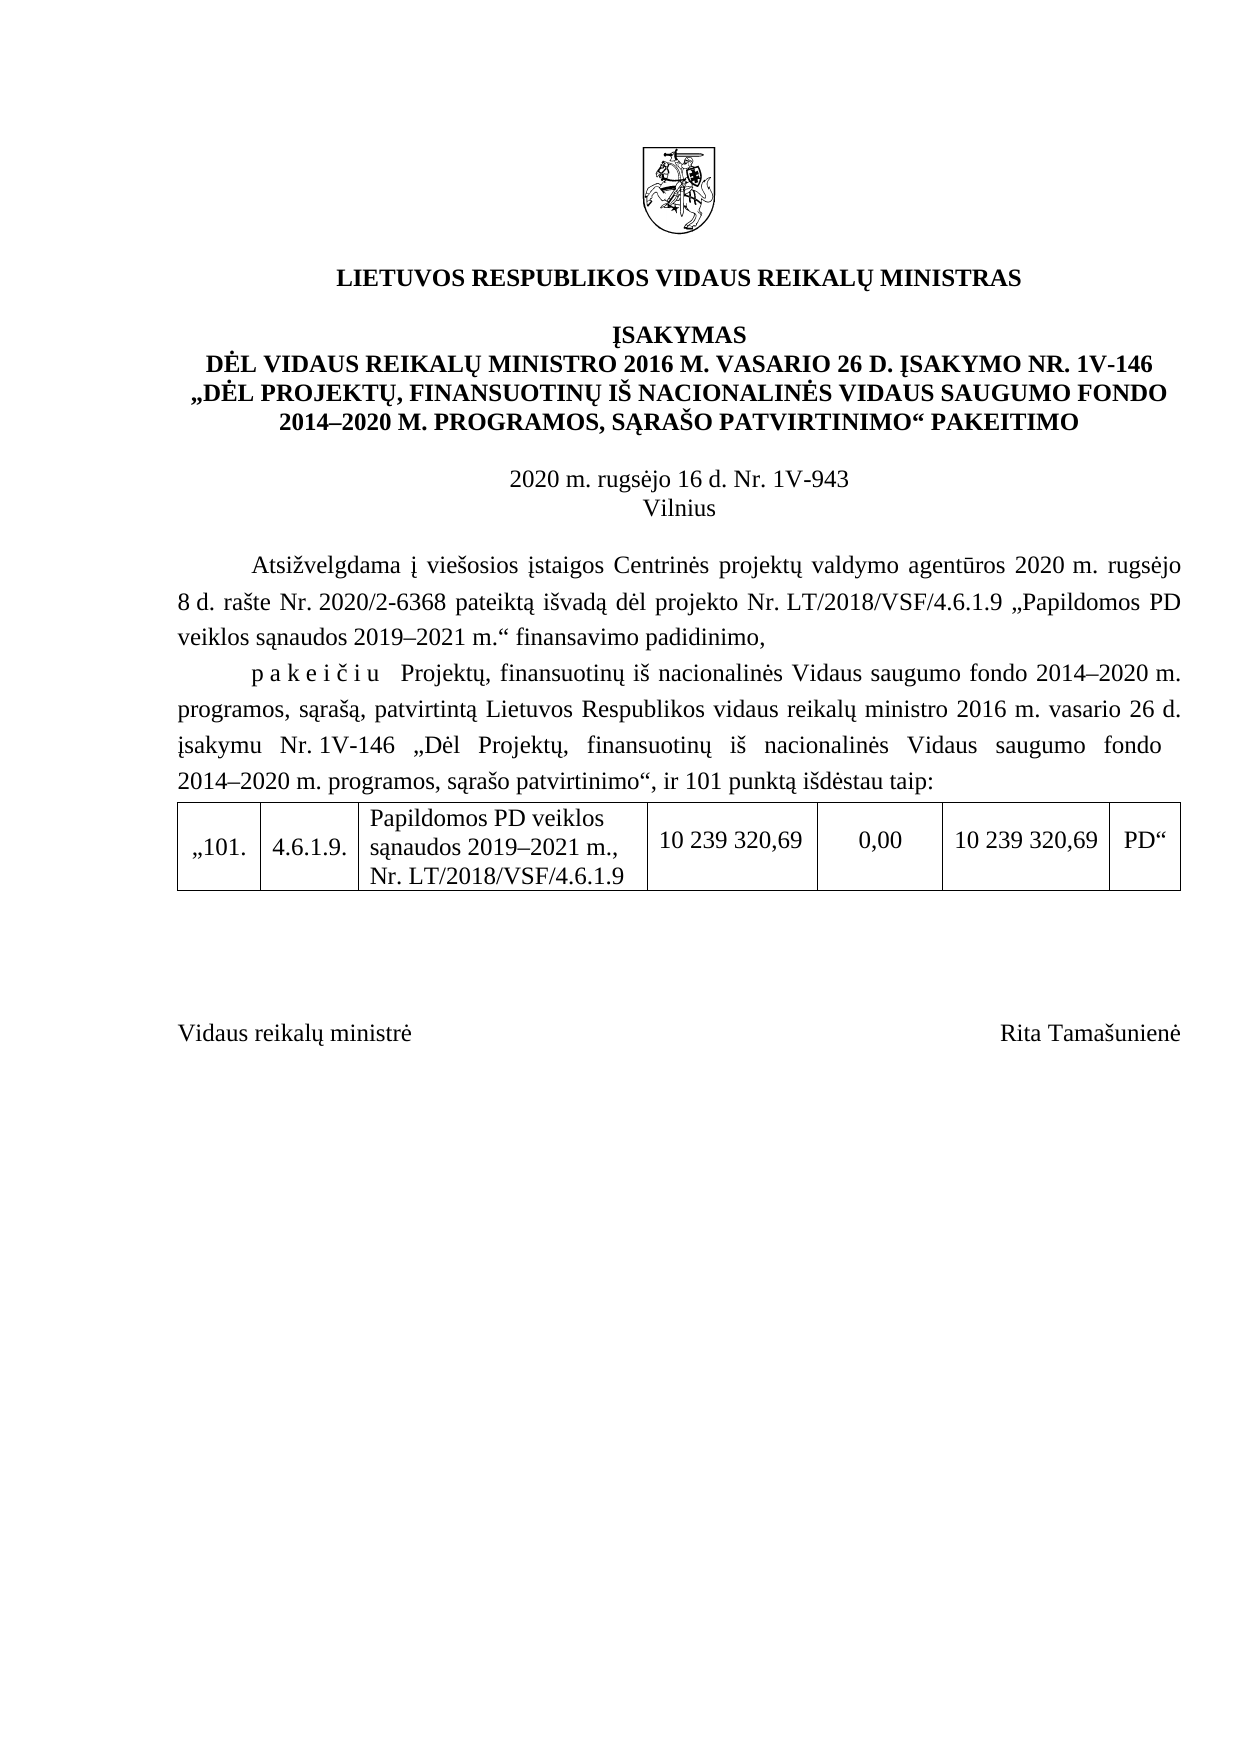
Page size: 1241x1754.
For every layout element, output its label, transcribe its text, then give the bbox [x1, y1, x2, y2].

table_header PD“ [1110, 803, 1180, 889]
text ĮSAKYMAS [177, 321, 1181, 349]
table_header 10 239 320,69 [943, 803, 1109, 889]
table_header 0,00 [818, 803, 942, 889]
table_header „101. [178, 803, 260, 889]
text 2020 m. rugsėjo 16 d. Nr. 1V-943 [177, 464, 1181, 493]
table_header 10 239 320,69 [648, 803, 817, 889]
table_header Papildomos PD veiklos sąnaudos 2019–2021 m., Nr. LT/2018/VSF/4.6.1.9 [359, 803, 647, 889]
text Vidaus reikalų ministrė Rita Tamašunienė [177, 1018, 1181, 1047]
text pakeičiu Projektų, finansuotinų iš nacionalinės Vidaus saugumo fondo 2014–2020 m. programos, sąrašą, patvirtintą Lietuvos Respublikos vidaus reikalų ministro 2016 m. vasario 26 d. įsakymu Nr. 1V-146 „Dėl Projektų, finansuotinų iš nacionalinės Vidaus saugumo fondo 2014–2020 m. programos, sąrašo patvirtinimo“, ir 101 punktą išdėstau taip: [177, 658, 1181, 795]
text DĖL VIDAUS REIKALŲ MINISTRO 2016 M. VASARIO 26 D. ĮSAKYMO NR. 1V-146 „DĖL PROJEKTŲ, FINANSUOTINŲ IŠ NACIONALINĖS VIDAUS SAUGUMO FONDO 2014–2020 M. PROGRAMOS, SĄRAŠO PATVIRTINIMO“ PAKEITIMO [177, 349, 1181, 436]
text Atsižvelgdama į viešosios įstaigos Centrinės projektų valdymo agentūros 2020 m. rugsėjo 8 d. rašte Nr. 2020/2-6368 pateiktą išvadą dėl projekto Nr. LT/2018/VSF/4.6.1.9 „Papildomos PD veiklos sąnaudos 2019–2021 m.“ finansavimo padidinimo, [177, 551, 1181, 651]
text Vilnius [177, 493, 1181, 522]
text LIETUVOS RESPUBLIKOS VIDAUS REIKALŲ MINISTRAS [177, 263, 1181, 292]
table_header 4.6.1.9. [261, 803, 358, 889]
